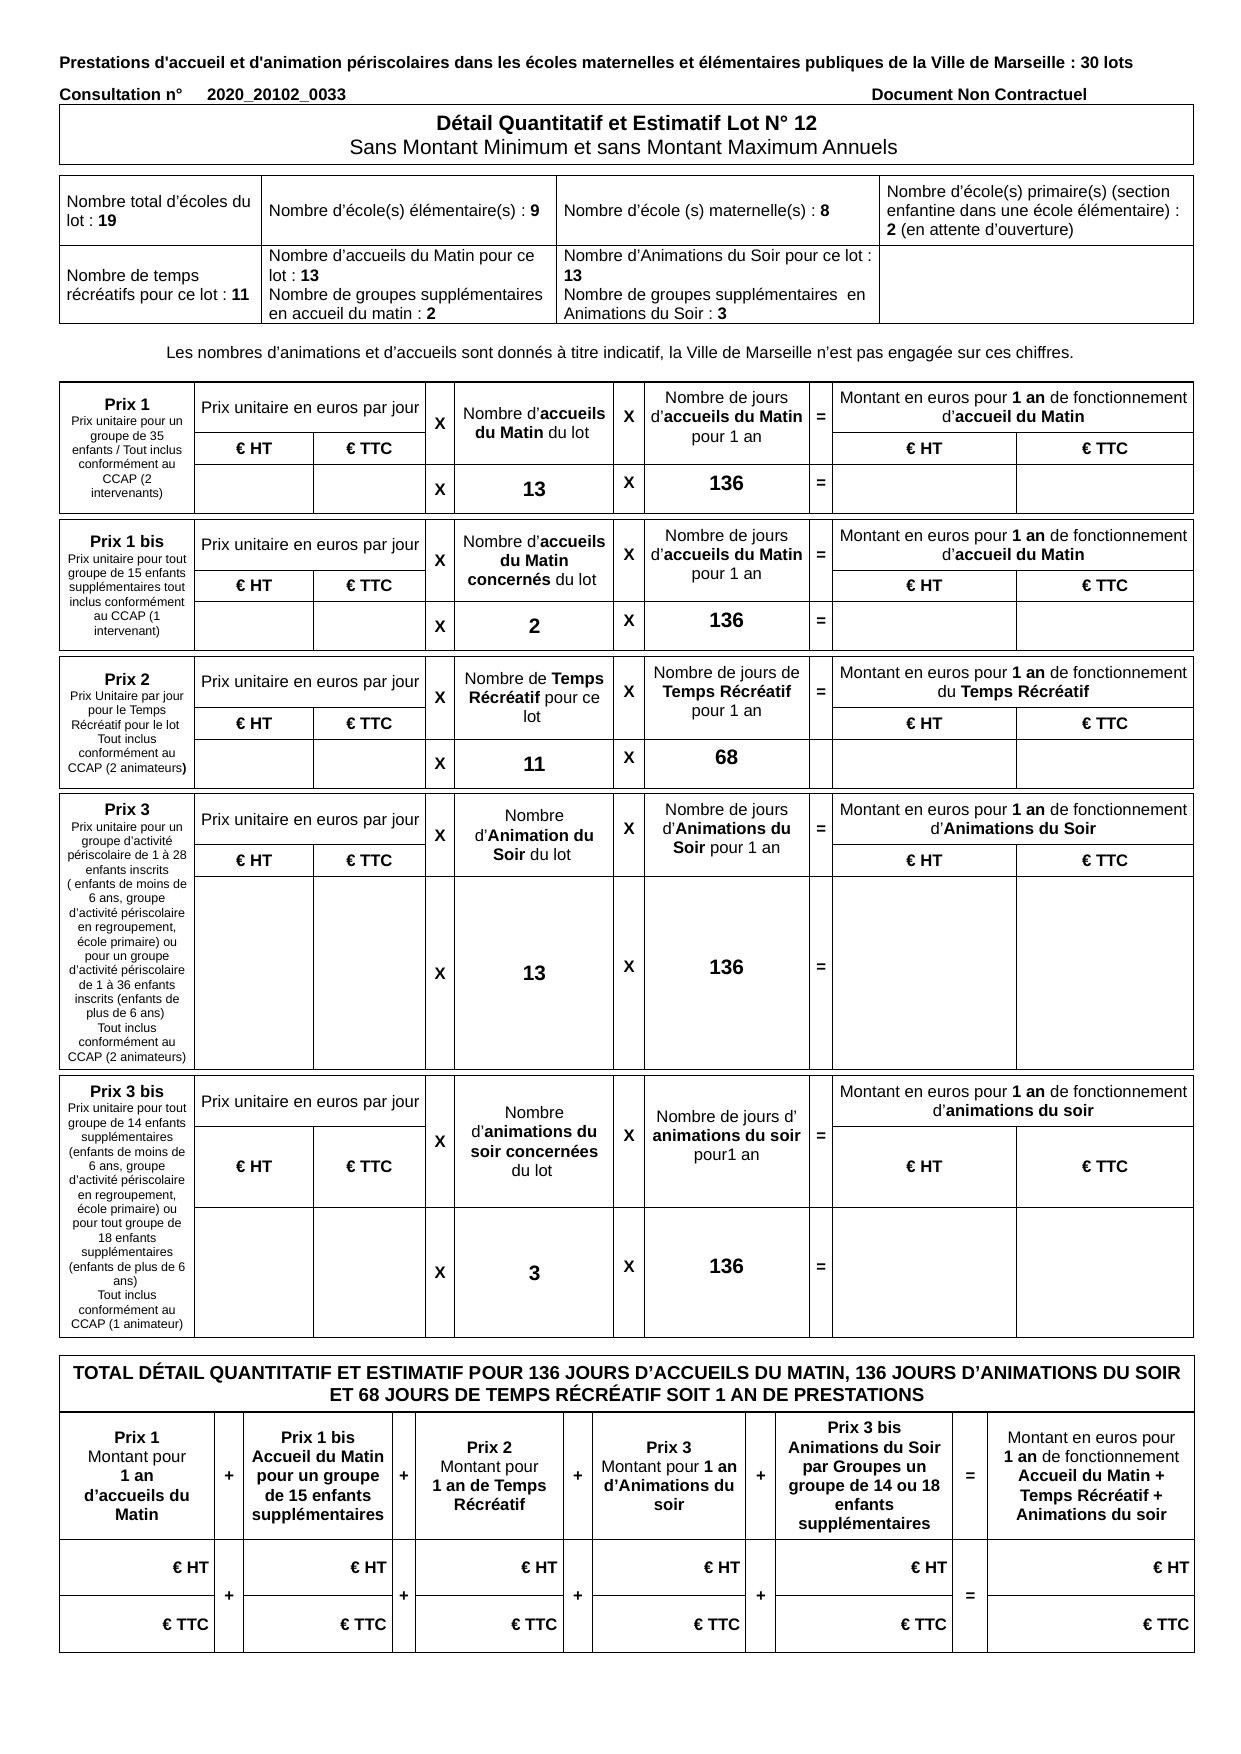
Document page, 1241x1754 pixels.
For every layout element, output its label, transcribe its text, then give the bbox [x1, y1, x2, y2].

table_cell = [953, 1540, 987, 1652]
table_header Prix unitaire en euros par jour [195, 794, 425, 844]
table_cell [314, 877, 425, 1069]
table_cell € TTC [776, 1596, 952, 1652]
table_cell = [810, 465, 832, 513]
table_header Montant en euros pour 1 an de fonctionnement d’accueil du Matin [833, 520, 1193, 569]
table_header X [426, 1076, 454, 1207]
table_header Nombre d’accueils du Matin concernés du lot [455, 520, 613, 601]
table_cell Prix 2 Montant pour 1 an de Temps Récréatif [416, 1413, 563, 1539]
table_cell € HT [244, 1540, 392, 1595]
table_cell + [393, 1540, 415, 1652]
table_cell [314, 740, 425, 787]
table_header Prix 3 bis Prix unitaire pour tout groupe de 14 enfants supplémentaires (enfants de moins de 6 ans, groupe d’activité périscolaire en regroupement, école primaire) ou pour tout groupe de 18 enfants supplémentaires (enfants de plus de 6 ans) Tout inclus conformément au CCAP (1 animateur) [60, 1076, 194, 1337]
table_cell X [614, 465, 644, 513]
table_cell + [746, 1540, 775, 1652]
table_cell € TTC [1017, 708, 1193, 738]
table_cell = [810, 602, 832, 650]
table_cell € HT [833, 708, 1016, 738]
table_header = [810, 1076, 832, 1207]
table_cell € HT [195, 845, 313, 876]
table_cell 136 [645, 602, 809, 650]
table_header X [426, 383, 454, 464]
table_header X [614, 1076, 644, 1207]
table_cell 136 [645, 465, 809, 513]
table_header Montant en euros pour 1 an de fonctionnement d’Animations du Soir [833, 794, 1193, 844]
table_cell [314, 465, 425, 513]
table_header Nombre d’accueils du Matin du lot [455, 383, 613, 464]
table_header Prix unitaire en euros par jour [195, 1076, 425, 1126]
table_cell € HT [60, 1540, 214, 1595]
table_cell € TTC [314, 571, 425, 601]
table_cell € TTC [1017, 433, 1193, 464]
table_cell € TTC [593, 1596, 745, 1652]
table_cell + [564, 1540, 592, 1652]
table_header Nombre d’école(s) primaire(s) (section enfantine dans une école élémentaire) : 2 (en attente d’ouverture) [880, 176, 1193, 245]
table_cell X [426, 465, 454, 513]
table_cell [1017, 740, 1193, 787]
table_cell [195, 465, 313, 513]
table_header Prix unitaire en euros par jour [195, 383, 425, 432]
table_cell € TTC [1017, 845, 1193, 876]
table_cell Nombre d’accueils du Matin pour ce lot : 13 Nombre de groupes supplémentaires en accueil du matin : 2 [262, 246, 556, 323]
table_cell Prix 3 Montant pour 1 an d’Animations du soir [593, 1413, 745, 1539]
text Les nombres d’animations et d’accueils sont donnés à titre indicatif, la Ville de Marseille n’est pas engagée sur ces chiffres. [59, 343, 1181, 362]
table_header Prix 1 Prix unitaire pour un groupe de 35 enfants / Tout inclus conformément au CCAP (2 intervenants) [60, 383, 194, 513]
table_cell [833, 465, 1016, 513]
table_header X [426, 794, 454, 876]
table_header Prix 1 bis Prix unitaire pour tout groupe de 15 enfants supplémentaires tout inclus conformément au CCAP (1 intervenant) [60, 520, 194, 650]
table_cell + [564, 1413, 592, 1539]
table_cell X [426, 740, 454, 787]
table_header X [614, 383, 644, 464]
table_header Prix unitaire en euros par jour [195, 520, 425, 569]
table_cell Prix 3 bis Animations du Soir par Groupes un groupe de 14 ou 18 enfants supplémentaires [776, 1413, 952, 1539]
table_cell + [215, 1540, 243, 1652]
table_cell € TTC [244, 1596, 392, 1652]
table_header Nombre de jours d’accueils du Matin pour 1 an [645, 383, 809, 464]
table_cell = [953, 1413, 987, 1539]
table_header Nombre de jours d’ animations du soir pour1 an [645, 1076, 809, 1207]
table_cell 13 [455, 465, 613, 513]
table_cell € HT [833, 571, 1016, 601]
table_header Prix 3 Prix unitaire pour un groupe d’activité périscolaire de 1 à 28 enfants inscrits ( enfants de moins de 6 ans, groupe d’activité périscolaire en regroupement, école primaire) ou pour un groupe d’activité périscolaire de 1 à 36 enfants inscrits (enfants de plus de 6 ans) Tout inclus conformément au CCAP (2 animateurs) [60, 794, 194, 1069]
table_header X [614, 794, 644, 876]
table_cell € TTC [416, 1596, 563, 1652]
table_cell € HT [833, 1127, 1016, 1207]
table_header = [810, 383, 832, 464]
table_header X [614, 657, 644, 738]
table_cell = [810, 1208, 832, 1337]
table_cell € HT [593, 1540, 745, 1595]
table_header Nombre total d’écoles du lot : 19 [60, 176, 261, 245]
table_cell € TTC [314, 433, 425, 464]
table_cell 11 [455, 740, 613, 787]
table_cell Prix 1 bis Accueil du Matin pour un groupe de 15 enfants supplémentaires [244, 1413, 392, 1539]
table_header Prix unitaire en euros par jour [195, 657, 425, 707]
table_header Nombre de jours d’accueils du Matin pour 1 an [645, 520, 809, 601]
table_cell X [614, 1208, 644, 1337]
table_header = [810, 657, 832, 738]
table_cell [195, 602, 313, 650]
table_header X [426, 657, 454, 738]
table_cell € HT [988, 1540, 1194, 1595]
table_header Montant en euros pour 1 an de fonctionnement du Temps Récréatif [833, 657, 1193, 707]
table_cell X [614, 602, 644, 650]
table_cell 3 [455, 1208, 613, 1337]
table_cell = [810, 877, 832, 1069]
table_cell [810, 740, 832, 787]
table_cell + [746, 1413, 775, 1539]
table_header = [810, 794, 832, 876]
table_cell [1017, 465, 1193, 513]
table_cell Prix 1 Montant pour 1 an d’accueils du Matin [60, 1413, 214, 1539]
table_cell € TTC [314, 708, 425, 738]
table_cell € HT [833, 845, 1016, 876]
table_header X [614, 520, 644, 601]
table_cell € HT [416, 1540, 563, 1595]
table_header Nombre de Temps Récréatif pour ce lot [455, 657, 613, 738]
table_cell € HT [195, 708, 313, 738]
table_cell [195, 877, 313, 1069]
table_cell € TTC [314, 1127, 425, 1207]
table_header Prix 2 Prix Unitaire par jour pour le Temps Récréatif pour le lot Tout inclus conformément au CCAP (2 animateurs) [60, 657, 194, 787]
table_cell € TTC [988, 1596, 1194, 1652]
table_header Nombre d’Animation du Soir du lot [455, 794, 613, 876]
table_header X [426, 520, 454, 601]
table_cell + [215, 1413, 243, 1539]
table_cell [833, 1208, 1016, 1337]
table_cell [833, 740, 1016, 787]
table_cell [314, 602, 425, 650]
table_cell [314, 1208, 425, 1337]
table_cell € HT [195, 1127, 313, 1207]
table_header TOTAL DÉTAIL QUANTITATIF ET ESTIMATIF POUR 136 JOURS D’ACCUEILS DU MATIN, 136 JOURS D’ANIMATIONS DU SOIR ET 68 JOURS DE TEMPS RÉCRÉATIF SOIT 1 AN DE PRESTATIONS [60, 1356, 1194, 1411]
table_header Nombre d’école (s) maternelle(s) : 8 [557, 176, 879, 245]
table_header Nombre de jours de Temps Récréatif pour 1 an [645, 657, 809, 738]
table_cell X [614, 877, 644, 1069]
table_cell 68 [645, 740, 809, 787]
table_cell X [426, 1208, 454, 1337]
table_cell [1017, 877, 1193, 1069]
table_cell € TTC [60, 1596, 214, 1652]
table_cell € HT [776, 1540, 952, 1595]
table_cell [195, 1208, 313, 1337]
table_cell € HT [195, 433, 313, 464]
table_cell 2 [455, 602, 613, 650]
table_cell 13 [455, 877, 613, 1069]
table_cell € TTC [1017, 1127, 1193, 1207]
table_cell € HT [195, 571, 313, 601]
table_header Détail Quantitatif et Estimatif Lot N° 12 Sans Montant Minimum et sans Montant Maximum Annuels [60, 105, 1193, 164]
table_cell [833, 602, 1016, 650]
table_cell X [426, 877, 454, 1069]
table_header Nombre d’école(s) élémentaire(s) : 9 [262, 176, 556, 245]
table_header Nombre de jours d’Animations du Soir pour 1 an [645, 794, 809, 876]
table_cell [833, 877, 1016, 1069]
table_header = [810, 520, 832, 601]
table_cell + [393, 1413, 415, 1539]
table_header Montant en euros pour 1 an de fonctionnement d’accueil du Matin [833, 383, 1193, 432]
table_cell € TTC [1017, 571, 1193, 601]
table_cell € TTC [314, 845, 425, 876]
table_cell 136 [645, 877, 809, 1069]
table_cell X [426, 602, 454, 650]
table_cell [195, 740, 313, 787]
table_cell Nombre de temps récréatifs pour ce lot : 11 [60, 246, 261, 323]
table_cell € HT [833, 433, 1016, 464]
table_cell Montant en euros pour 1 an de fonctionnement Accueil du Matin + Temps Récréatif + Animations du soir [988, 1413, 1194, 1539]
table_cell Nombre d’Animations du Soir pour ce lot : 13 Nombre de groupes supplémentaires en Animations du Soir : 3 [557, 246, 879, 323]
table_cell [1017, 1208, 1193, 1337]
table_header Nombre d’animations du soir concernées du lot [455, 1076, 613, 1207]
table_header Montant en euros pour 1 an de fonctionnement d’animations du soir [833, 1076, 1193, 1126]
table_cell X [614, 740, 644, 787]
table_cell [1017, 602, 1193, 650]
table_cell [880, 246, 1193, 323]
table_cell 136 [645, 1208, 809, 1337]
